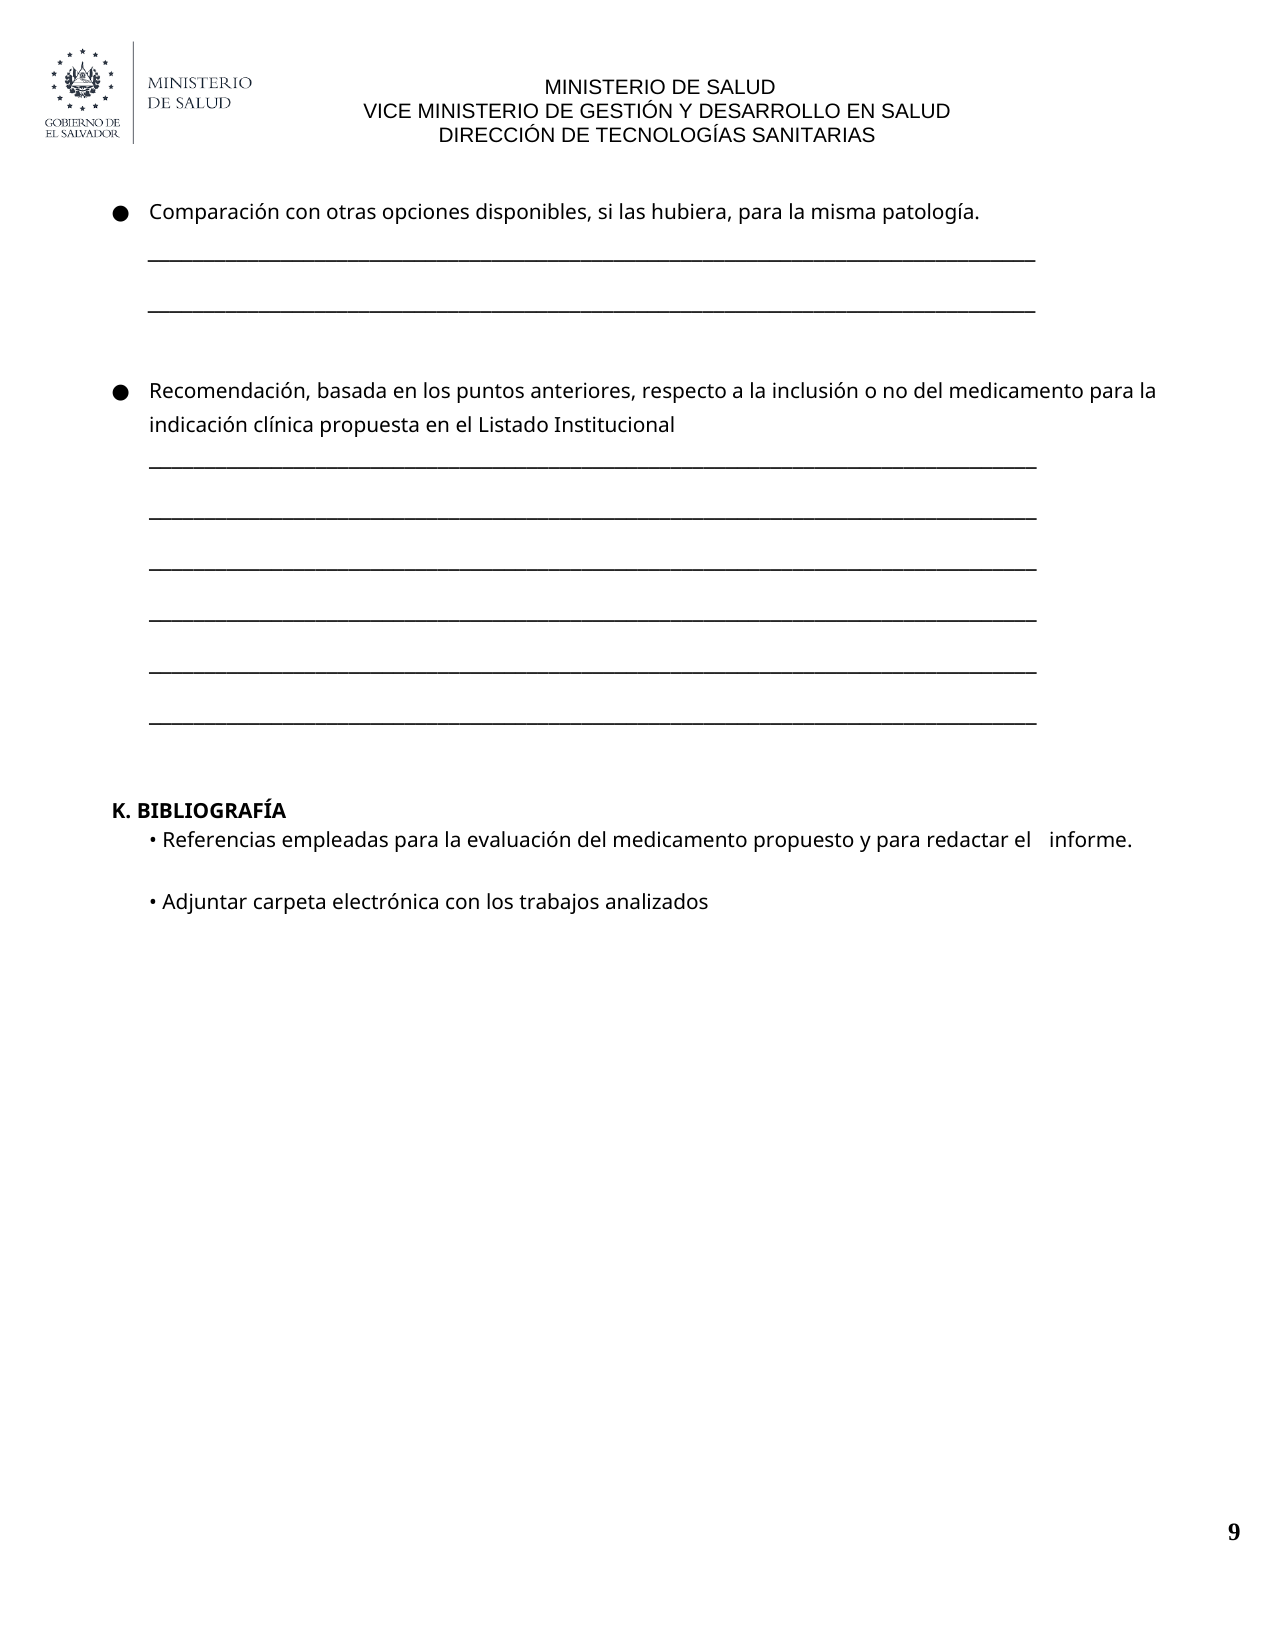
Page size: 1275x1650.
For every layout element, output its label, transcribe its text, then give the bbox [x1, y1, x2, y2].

text ________________________________________________________________________________ [74, 541, 1240, 575]
text • Adjuntar carpeta electrónica con los trabajos analizados [74, 887, 1240, 916]
list Recomendación, basada en los puntos anteriores, respecto a la inclusión o no del medicamento para la indicación clínica propuesta en el Listado Institucional [111, 368, 1240, 439]
text ________________________________________________________________________________ [74, 694, 1240, 728]
text ________________________________________________________________________________ [74, 283, 1240, 317]
text ________________________________________________________________________________ [74, 490, 1240, 524]
text K. BIBLIOGRAFÍA [74, 796, 1240, 825]
text ________________________________________________________________________________ [74, 592, 1240, 626]
picture [40, 41, 255, 144]
text • Referencias empleadas para la evaluación del medicamento propuesto y para redactar el informe. [74, 825, 1240, 853]
text ________________________________________________________________________________ [74, 232, 1240, 266]
list Comparación con otras opciones disponibles, si las hubiera, para la misma patología. [111, 189, 1240, 232]
text ________________________________________________________________________________ [74, 439, 1240, 473]
text ________________________________________________________________________________ [74, 643, 1240, 677]
